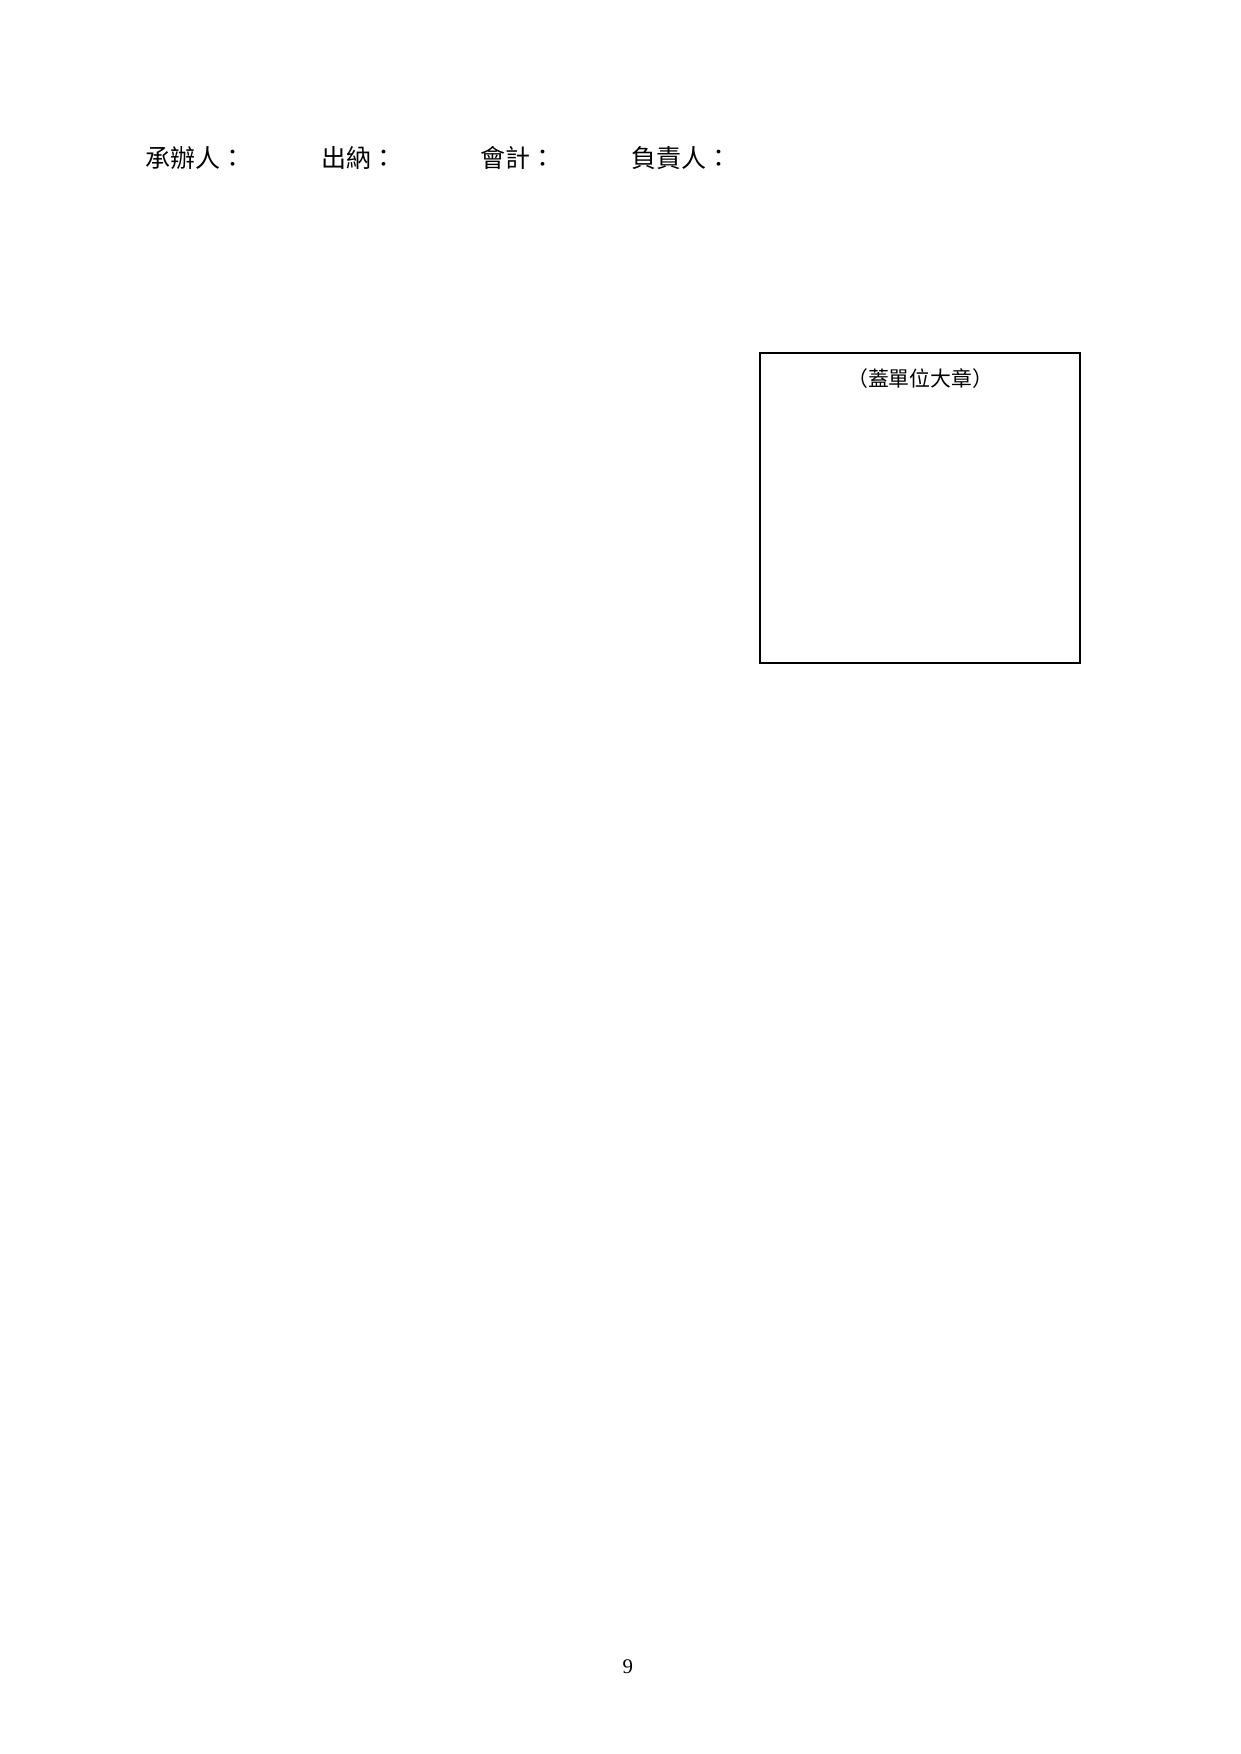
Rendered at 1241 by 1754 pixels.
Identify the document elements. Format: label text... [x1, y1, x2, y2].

text （蓋單位大章） [776, 362, 1064, 392]
text 承辦人： 出納： 會計： 負責人： [103, 122, 1152, 190]
